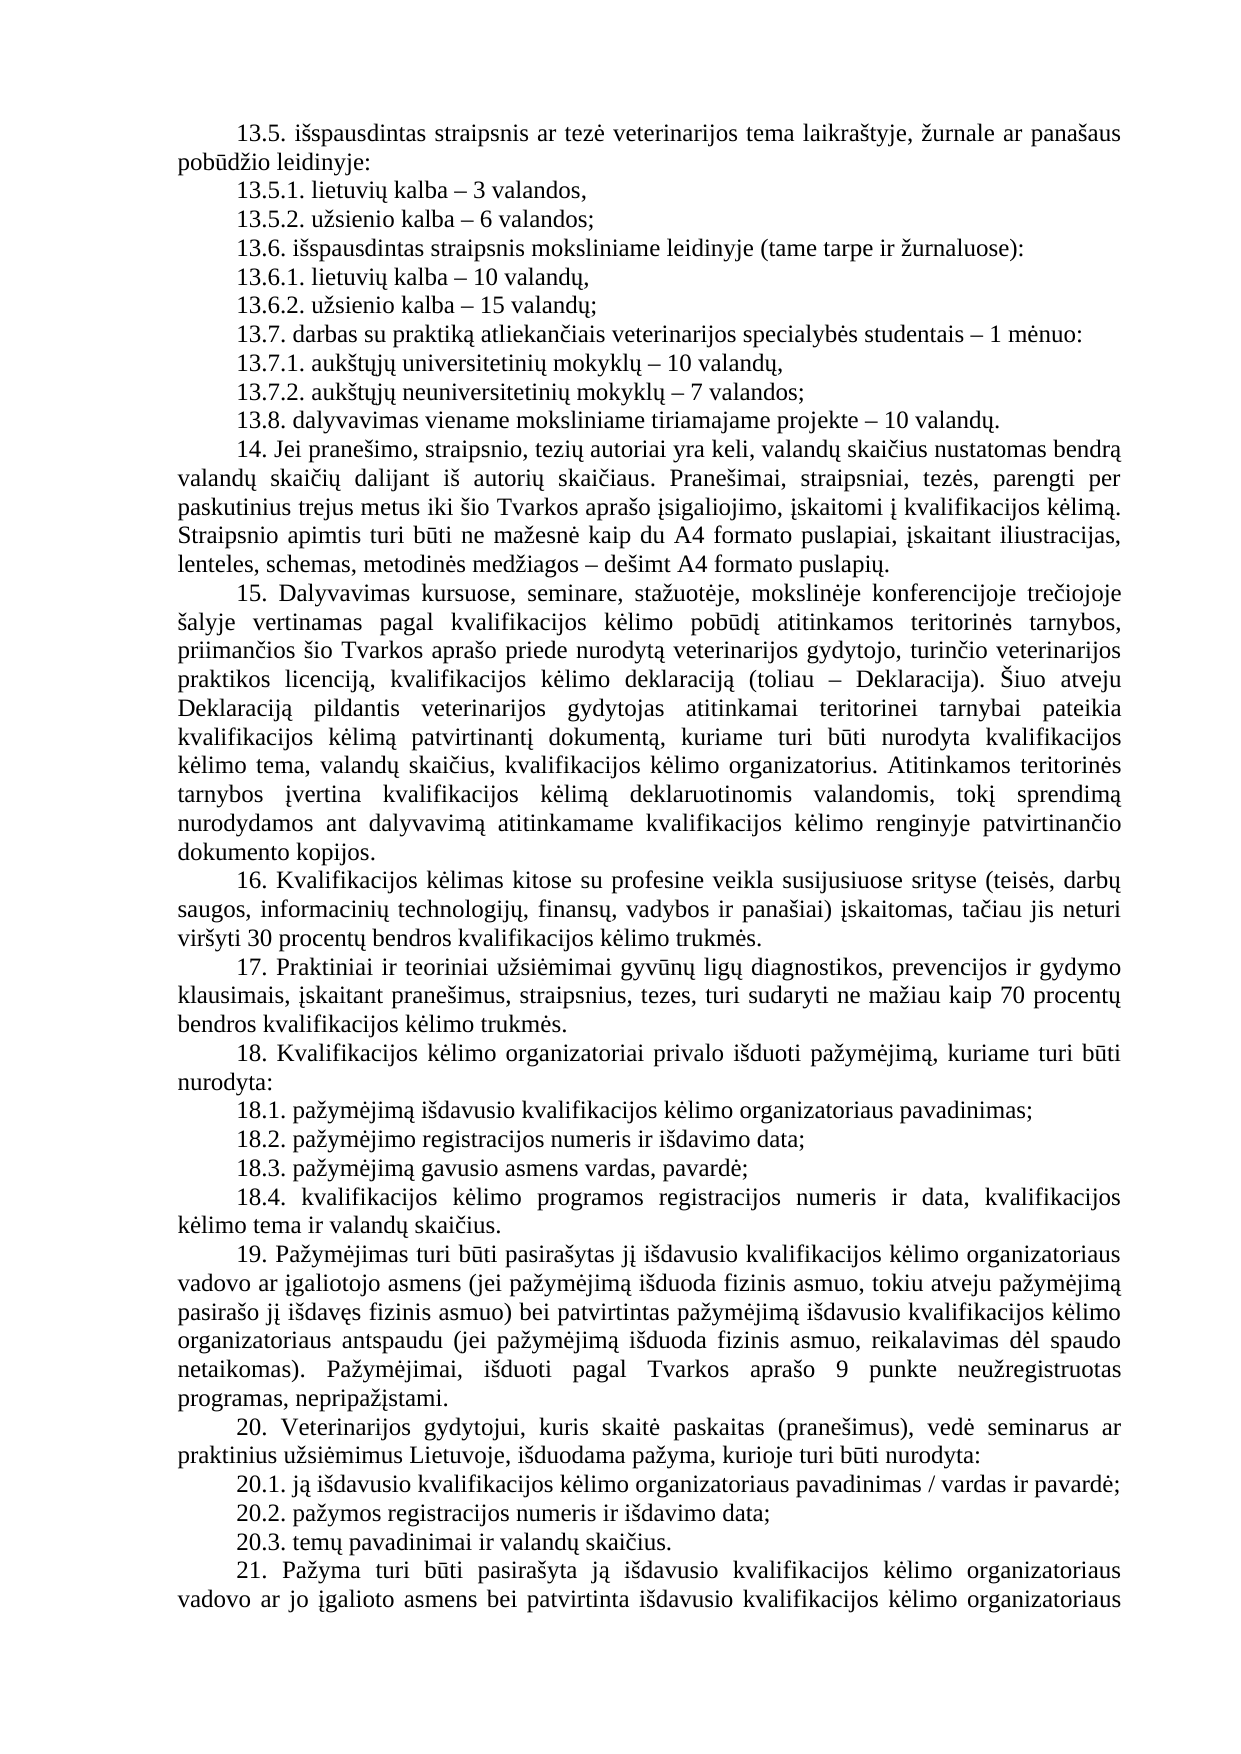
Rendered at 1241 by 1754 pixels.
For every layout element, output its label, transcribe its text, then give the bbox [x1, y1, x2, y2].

text 13.6. išspausdintas straipsnis moksliniame leidinyje (tame tarpe ir žurnaluose): [177, 233, 1122, 262]
text 13.5.1. lietuvių kalba – 3 valandos, [177, 176, 1122, 204]
text 20.2. pažymos registracijos numeris ir išdavimo data; [177, 1498, 1122, 1527]
text 20. Veterinarijos gydytojui, kuris skaitė paskaitas (pranešimus), vedė seminarus ar praktinius užsiėmimus Lietuvoje, išduodama pažyma, kurioje turi būti nurodyta: [177, 1412, 1122, 1469]
text 20.3. temų pavadinimai ir valandų skaičius. [177, 1527, 1122, 1556]
text 13.5. išspausdintas straipsnis ar tezė veterinarijos tema laikraštyje, žurnale ar panašaus pobūdžio leidinyje: [177, 118, 1122, 176]
text 20.1. ją išdavusio kvalifikacijos kėlimo organizatoriaus pavadinimas / vardas ir pavardė; [177, 1469, 1122, 1498]
text 13.7. darbas su praktiką atliekančiais veterinarijos specialybės studentais – 1 mėnuo: [177, 319, 1122, 348]
text 18.3. pažymėjimą gavusio asmens vardas, pavardė; [177, 1153, 1122, 1182]
text 13.8. dalyvavimas viename moksliniame tiriamajame projekte – 10 valandų. [177, 406, 1122, 434]
text 18.2. pažymėjimo registracijos numeris ir išdavimo data; [177, 1124, 1122, 1153]
text 13.6.2. užsienio kalba – 15 valandų; [177, 291, 1122, 319]
text 14. Jei pranešimo, straipsnio, tezių autoriai yra keli, valandų skaičius nustatomas bendrą valandų skaičių dalijant iš autorių skaičiaus. Pranešimai, straipsniai, tezės, parengti per paskutinius trejus metus iki šio Tvarkos aprašo įsigaliojimo, įskaitomi į kvalifikacijos kėlimą. Straipsnio apimtis turi būti ne mažesnė kaip du A4 formato puslapiai, įskaitant iliustracijas, lenteles, schemas, metodinės medžiagos – dešimt A4 formato puslapių. [177, 434, 1122, 578]
text 15. Dalyvavimas kursuose, seminare, stažuotėje, mokslinėje konferencijoje trečiojoje šalyje vertinamas pagal kvalifikacijos kėlimo pobūdį atitinkamos teritorinės tarnybos, priimančios šio Tvarkos aprašo priede nurodytą veterinarijos gydytojo, turinčio veterinarijos praktikos licenciją, kvalifikacijos kėlimo deklaraciją (toliau – Deklaracija). Šiuo atveju Deklaraciją pildantis veterinarijos gydytojas atitinkamai teritorinei tarnybai pateikia kvalifikacijos kėlimą patvirtinantį dokumentą, kuriame turi būti nurodyta kvalifikacijos kėlimo tema, valandų skaičius, kvalifikacijos kėlimo organizatorius. Atitinkamos teritorinės tarnybos įvertina kvalifikacijos kėlimą deklaruotinomis valandomis, tokį sprendimą nurodydamos ant dalyvavimą atitinkamame kvalifikacijos kėlimo renginyje patvirtinančio dokumento kopijos. [177, 578, 1122, 866]
text 16. Kvalifikacijos kėlimas kitose su profesine veikla susijusiuose srityse (teisės, darbų saugos, informacinių technologijų, finansų, vadybos ir panašiai) įskaitomas, tačiau jis neturi viršyti 30 procentų bendros kvalifikacijos kėlimo trukmės. [177, 866, 1122, 952]
text 18.4. kvalifikacijos kėlimo programos registracijos numeris ir data, kvalifikacijos kėlimo tema ir valandų skaičius. [177, 1182, 1122, 1239]
text 19. Pažymėjimas turi būti pasirašytas jį išdavusio kvalifikacijos kėlimo organizatoriaus vadovo ar įgaliotojo asmens (jei pažymėjimą išduoda fizinis asmuo, tokiu atveju pažymėjimą pasirašo jį išdavęs fizinis asmuo) bei patvirtintas pažymėjimą išdavusio kvalifikacijos kėlimo organizatoriaus antspaudu (jei pažymėjimą išduoda fizinis asmuo, reikalavimas dėl spaudo netaikomas). Pažymėjimai, išduoti pagal Tvarkos aprašo 9 punkte neužregistruotas programas, nepripažįstami. [177, 1239, 1122, 1412]
text 21. Pažyma turi būti pasirašyta ją išdavusio kvalifikacijos kėlimo organizatoriaus vadovo ar jo įgalioto asmens bei patvirtinta išdavusio kvalifikacijos kėlimo organizatoriaus [177, 1556, 1122, 1613]
text 17. Praktiniai ir teoriniai užsiėmimai gyvūnų ligų diagnostikos, prevencijos ir gydymo klausimais, įskaitant pranešimus, straipsnius, tezes, turi sudaryti ne mažiau kaip 70 procentų bendros kvalifikacijos kėlimo trukmės. [177, 952, 1122, 1038]
text 13.5.2. užsienio kalba – 6 valandos; [177, 204, 1122, 233]
text 18.1. pažymėjimą išdavusio kvalifikacijos kėlimo organizatoriaus pavadinimas; [177, 1096, 1122, 1124]
text 13.7.2. aukštųjų neuniversitetinių mokyklų – 7 valandos; [177, 377, 1122, 406]
text 13.7.1. aukštųjų universitetinių mokyklų – 10 valandų, [177, 348, 1122, 377]
text 18. Kvalifikacijos kėlimo organizatoriai privalo išduoti pažymėjimą, kuriame turi būti nurodyta: [177, 1038, 1122, 1096]
text 13.6.1. lietuvių kalba – 10 valandų, [177, 262, 1122, 291]
